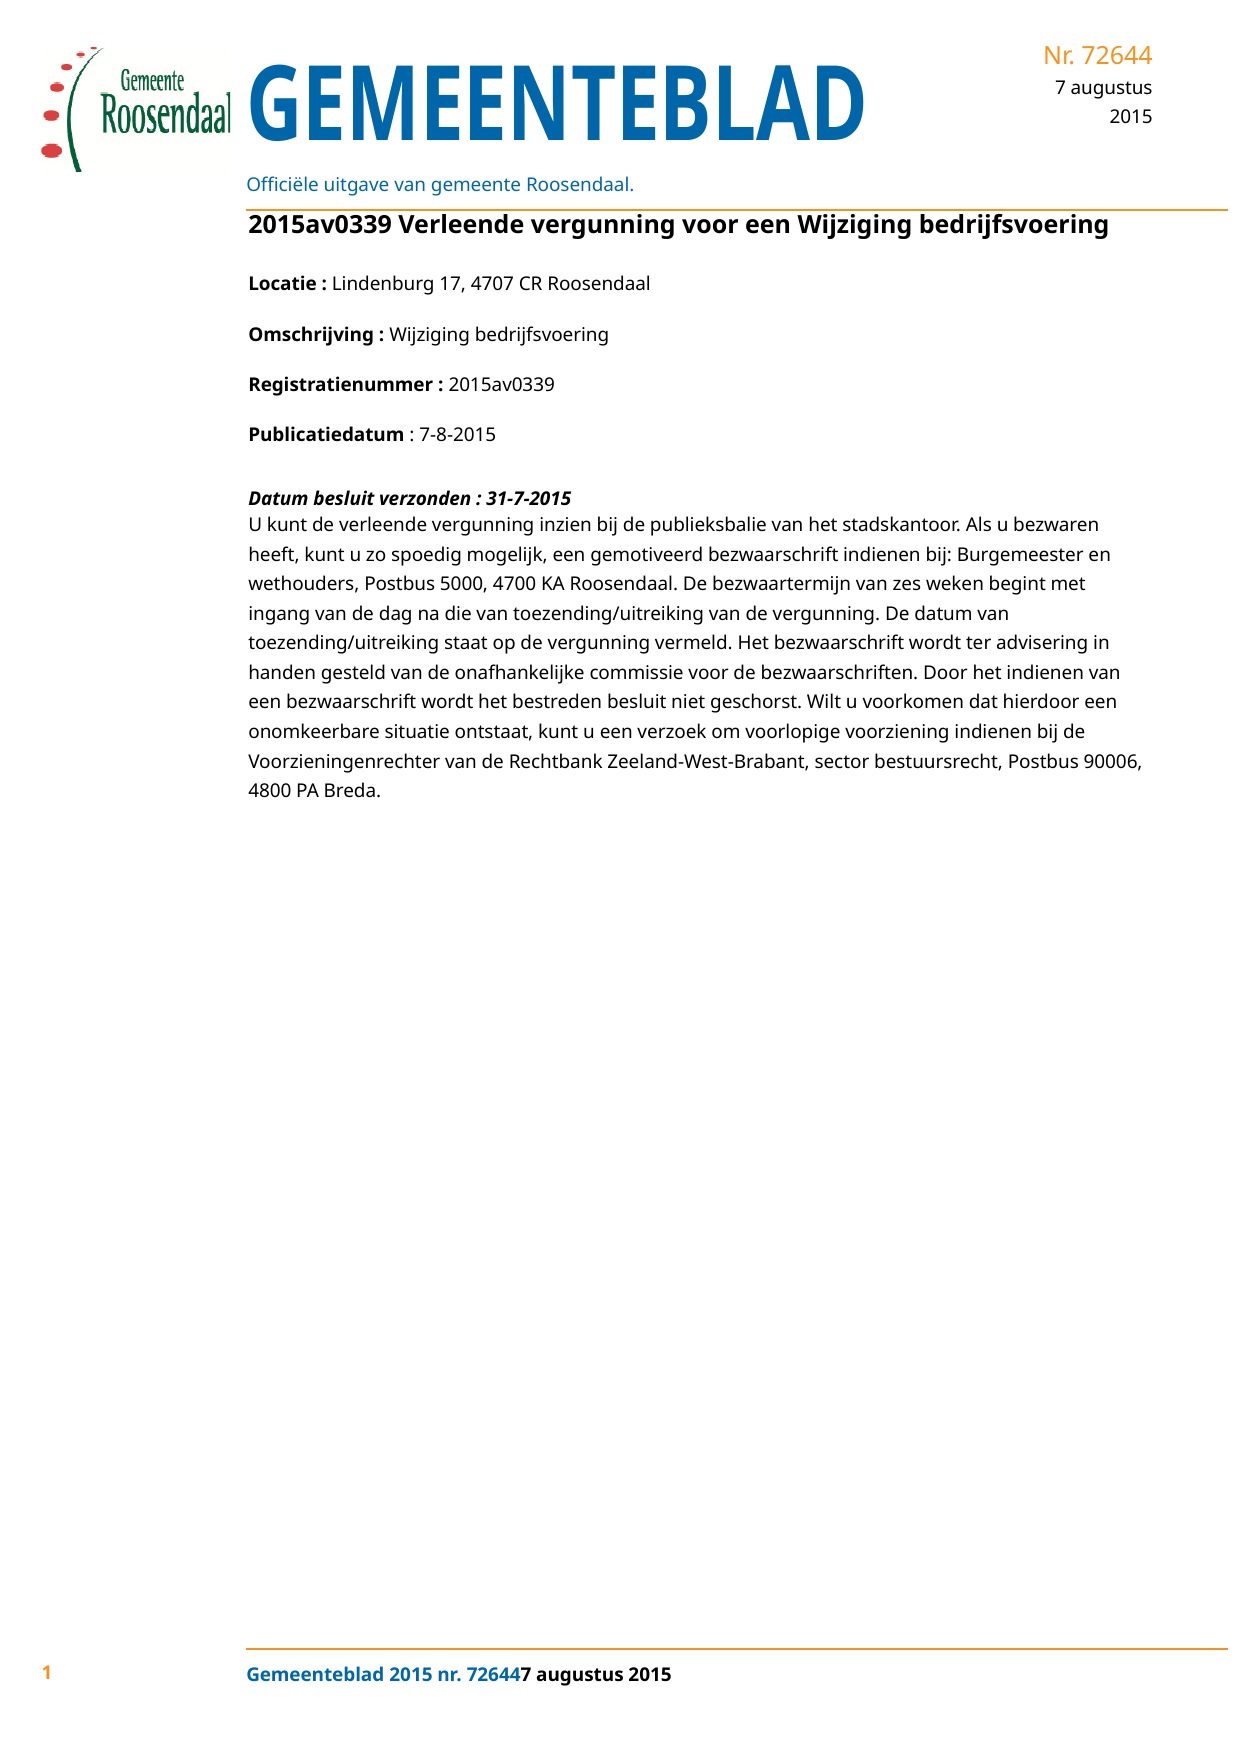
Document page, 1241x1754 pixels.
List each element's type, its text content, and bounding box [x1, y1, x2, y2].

text Omschrijving : Wijziging bedrijfsvoering [248, 321, 1152, 346]
text 2015av0339 Verleende vergunning voor een Wijziging bedrijfsvoering [248, 211, 1152, 241]
text U kunt de verleende vergunning inzien bij de publieksbalie van het stadskantoor. Als u bezwaren heeft, kunt u zo spoedig mogelijk, een gemotiveerd bezwaarschrift indienen bij: Burgemeester en wethouders, Postbus 5000, 4700 KA Roosendaal. De bezwaartermijn van zes weken begint met ingang van de dag na die van toezending/uitreiking van de vergunning. De datum van toezending/uitreiking staat op de vergunning vermeld. Het bezwaarschrift wordt ter advisering in handen gesteld van de onafhankelijke commissie voor de bezwaarschriften. Door het indienen van een bezwaarschrift wordt het bestreden besluit niet geschorst. Wilt u voorkomen dat hierdoor een onomkeerbare situatie ontstaat, kunt u een verzoek om voorlopige voorziening indienen bij de Voorzieningenrechter van de Rechtbank Zeeland-West-Brabant, sector bestuursrecht, Postbus 90006, 4800 PA Breda. [248, 511, 1152, 803]
text Registratienummer : 2015av0339 [248, 371, 1152, 397]
text Datum besluit verzonden : 31-7-2015 [248, 486, 1152, 511]
text Publicatiedatum : 7-8-2015 [248, 422, 1152, 447]
text Locatie : Lindenburg 17, 4707 CR Roosendaal [248, 270, 1152, 296]
picture [41, 47, 231, 172]
